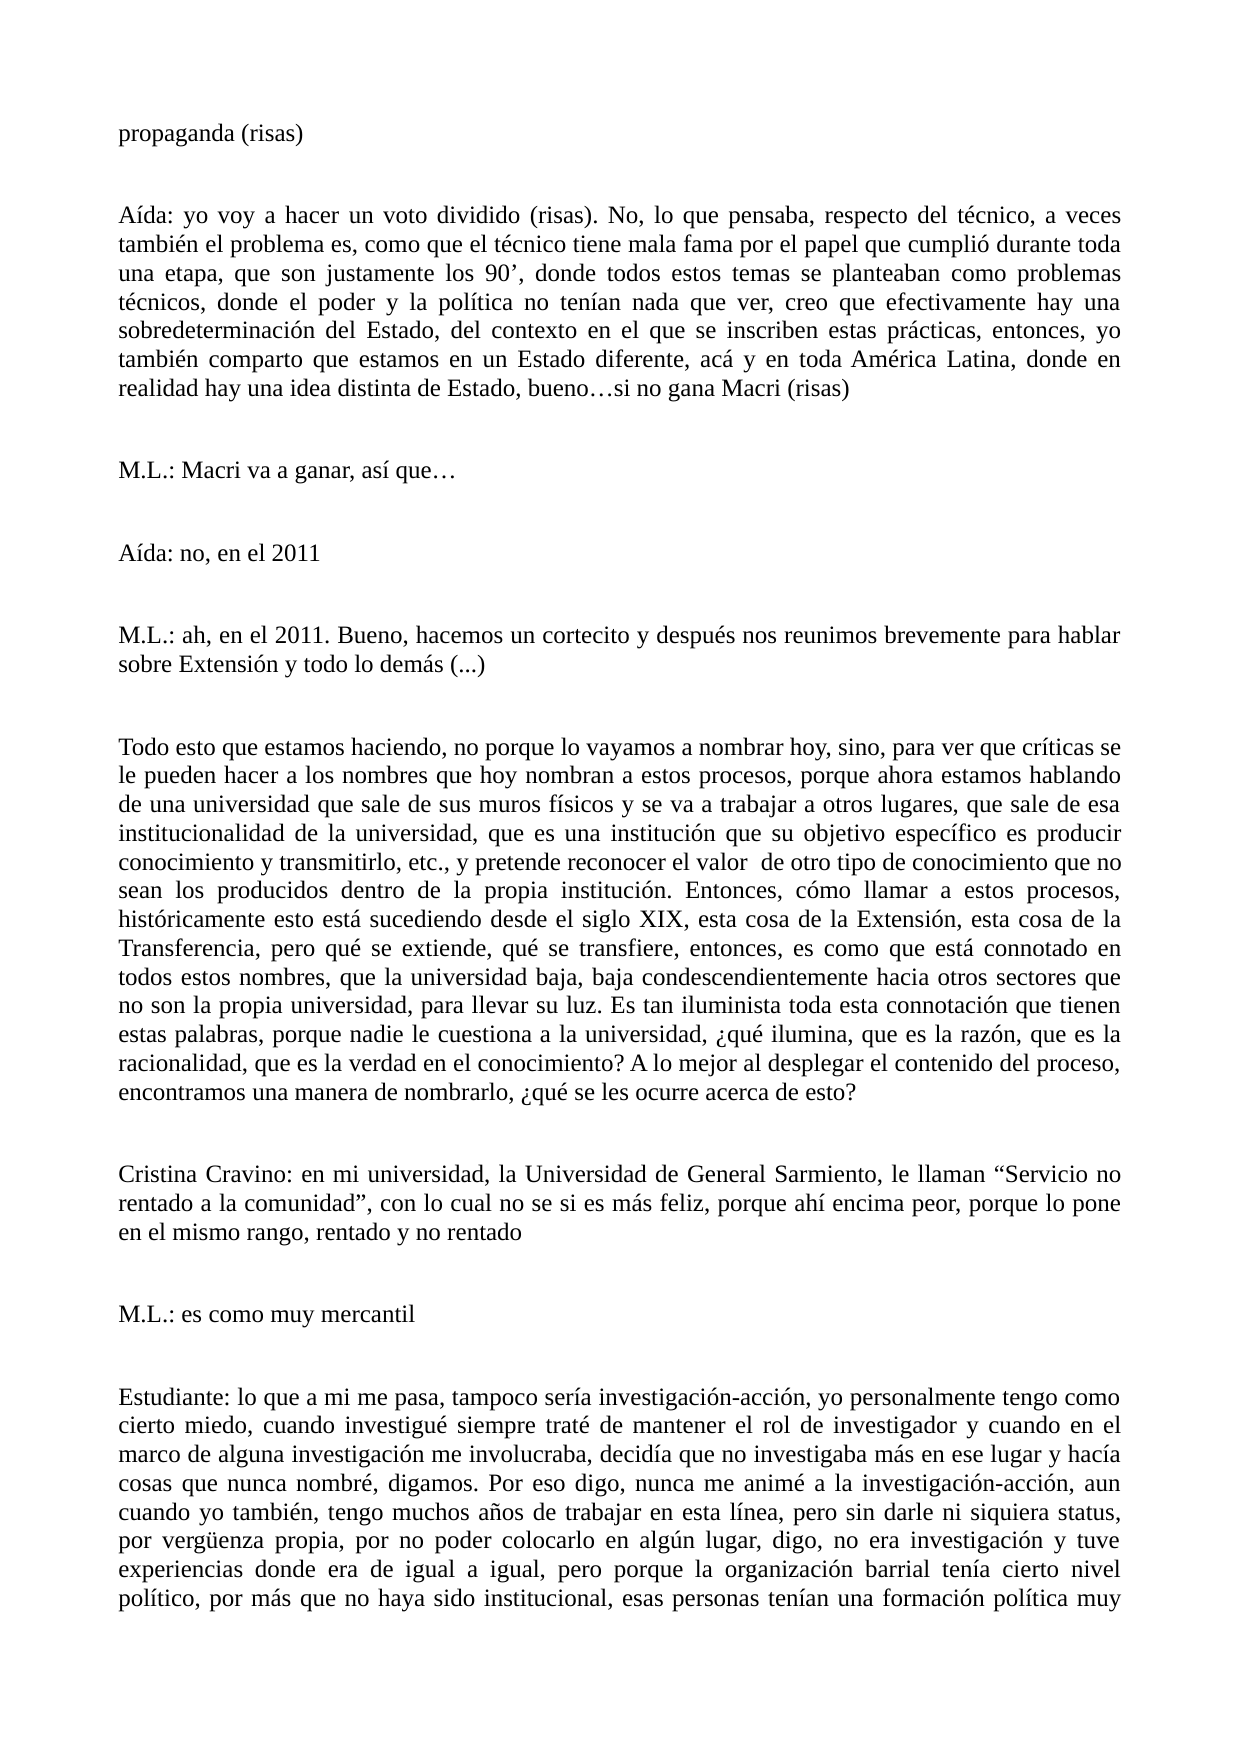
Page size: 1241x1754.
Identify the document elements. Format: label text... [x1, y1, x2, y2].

text Cristina Cravino: en mi universidad, la Universidad de General Sarmiento, le llaman “Servicio no rentado a la comunidad”, con lo cual no se si es más feliz, porque ahí encima peor, porque lo pone en el mismo rango, rentado y no rentado [118, 1159, 1122, 1246]
text Aída: yo voy a hacer un voto dividido (risas). No, lo que pensaba, respecto del técnico, a veces también el problema es, como que el técnico tiene mala fama por el papel que cumplió durante toda una etapa, que son justamente los 90’, donde todos estos temas se planteaban como problemas técnicos, donde el poder y la política no tenían nada que ver, creo que efectivamente hay una sobredeterminación del Estado, del contexto en el que se inscriben estas prácticas, entonces, yo también comparto que estamos en un Estado diferente, acá y en toda América Latina, donde en realidad hay una idea distinta de Estado, bueno…si no gana Macri (risas) [118, 201, 1122, 402]
text propaganda (risas) [118, 118, 1122, 147]
text M.L.: ah, en el 2011. Bueno, hacemos un cortecito y después nos reunimos brevemente para hablar sobre Extensión y todo lo demás (...) [118, 621, 1122, 678]
text Estudiante: lo que a mi me pasa, tampoco sería investigación-acción, yo personalmente tengo como cierto miedo, cuando investigué siempre traté de mantener el rol de investigador y cuando en el marco de alguna investigación me involucraba, decidía que no investigaba más en ese lugar y hacía cosas que nunca nombré, digamos. Por eso digo, nunca me animé a la investigación-acción, aun cuando yo también, tengo muchos años de trabajar en esta línea, pero sin darle ni siquiera status, por vergüenza propia, por no poder colocarlo en algún lugar, digo, no era investigación y tuve experiencias donde era de igual a igual, pero porque la organización barrial tenía cierto nivel político, por más que no haya sido institucional, esas personas tenían una formación política muy [118, 1382, 1122, 1612]
text Aída: no, en el 2011 [118, 538, 1122, 567]
text M.L.: Macri va a ganar, así que… [118, 456, 1122, 484]
text Todo esto que estamos haciendo, no porque lo vayamos a nombrar hoy, sino, para ver que críticas se le pueden hacer a los nombres que hoy nombran a estos procesos, porque ahora estamos hablando de una universidad que sale de sus muros físicos y se va a trabajar a otros lugares, que sale de esa institucionalidad de la universidad, que es una institución que su objetivo específico es producir conocimiento y transmitirlo, etc., y pretende reconocer el valor de otro tipo de conocimiento que no sean los producidos dentro de la propia institución. Entonces, cómo llamar a estos procesos, históricamente esto está sucediendo desde el siglo XIX, esta cosa de la Extensión, esta cosa de la Transferencia, pero qué se extiende, qué se transfiere, entonces, es como que está connotado en todos estos nombres, que la universidad baja, baja condescendientemente hacia otros sectores que no son la propia universidad, para llevar su luz. Es tan iluminista toda esta connotación que tienen estas palabras, porque nadie le cuestiona a la universidad, ¿qué ilumina, que es la razón, que es la racionalidad, que es la verdad en el conocimiento? A lo mejor al desplegar el contenido del proceso, encontramos una manera de nombrarlo, ¿qué se les ocurre acerca de esto? [118, 732, 1122, 1106]
text M.L.: es como muy mercantil [118, 1299, 1122, 1328]
